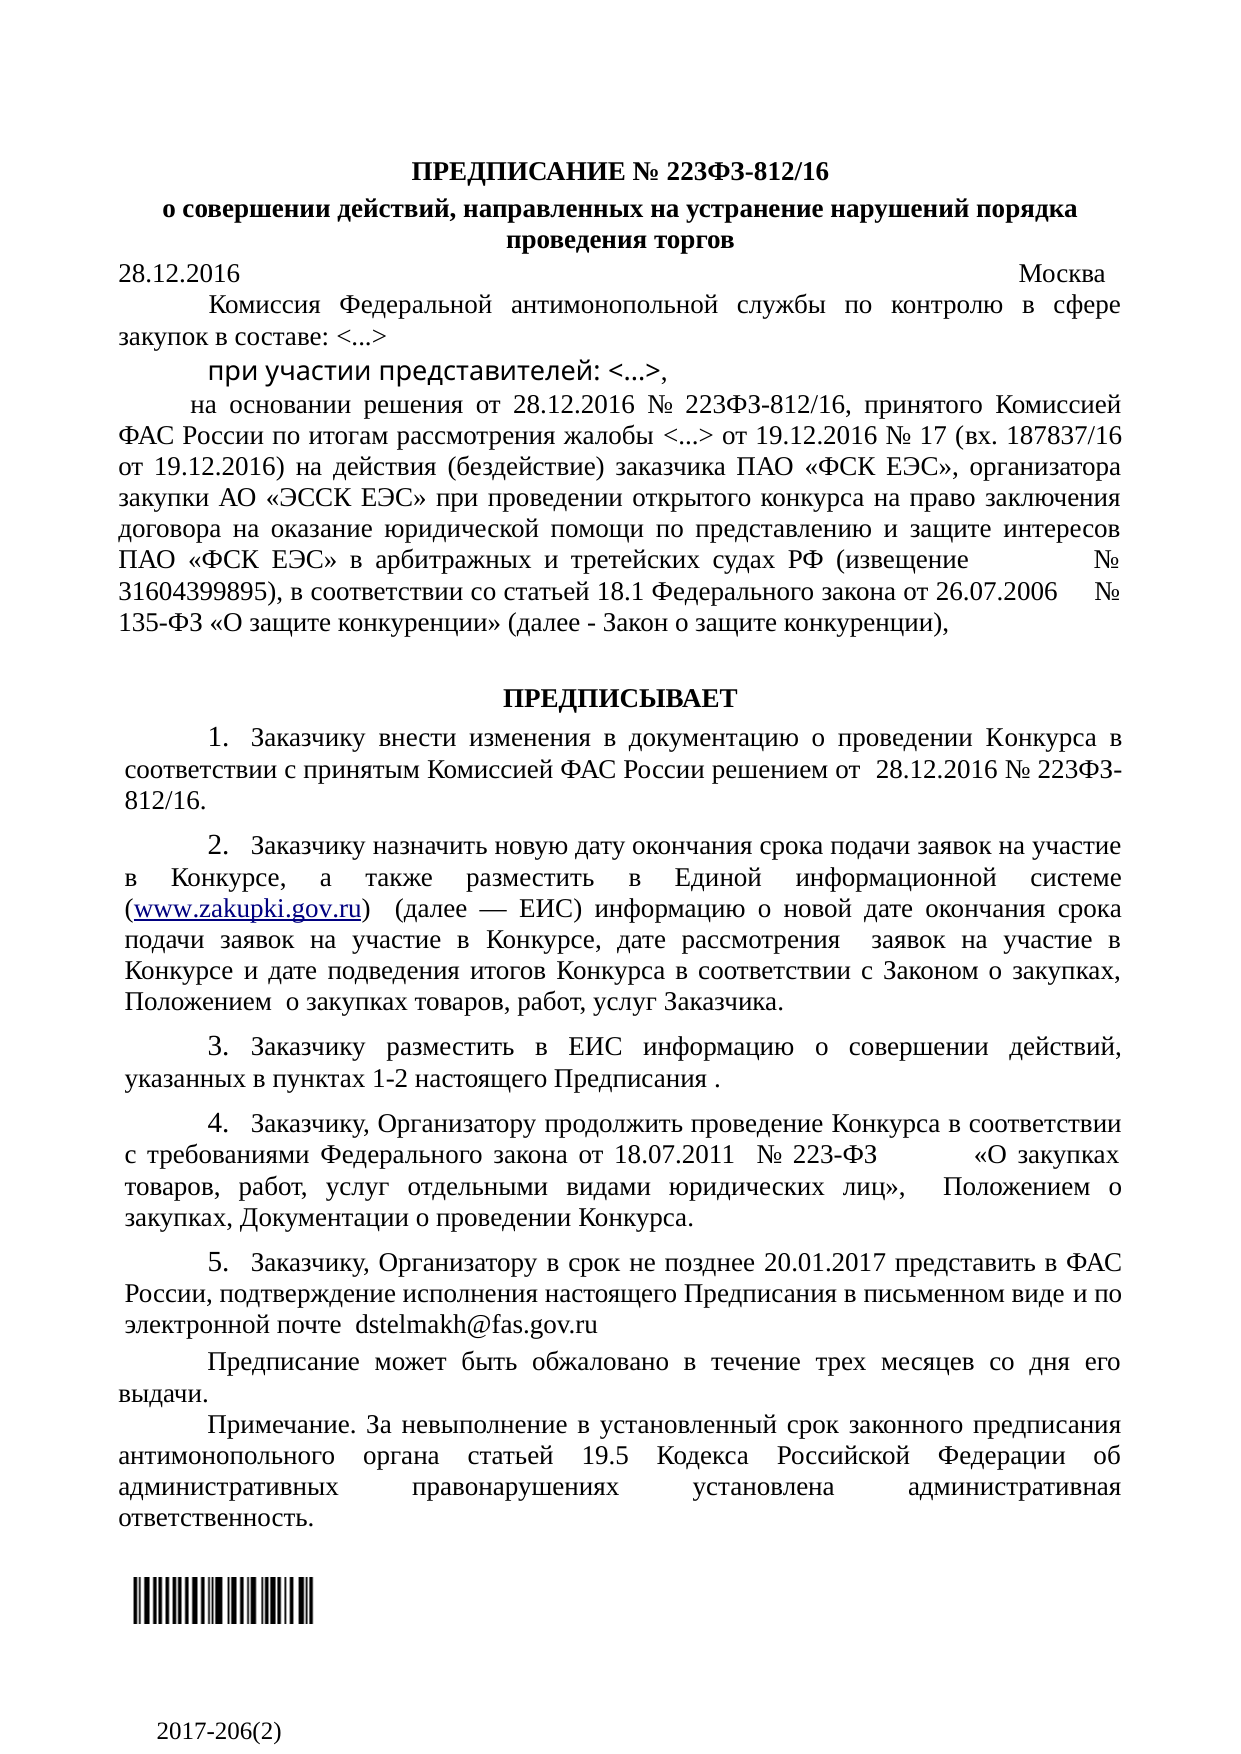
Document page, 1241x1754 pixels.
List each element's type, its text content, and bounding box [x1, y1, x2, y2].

text Комиссия Федеральной антимонопольной службы по контролю в сфере закупок в составе: <...> [118, 289, 1122, 351]
text Примечание. За невыполнение в установленный срок законного предписания антимонопольного органа статьей 19.5 Кодекса Российской Федерации об административных правонарушениях установлена административная ответственность. [118, 1408, 1122, 1532]
list Заказчику назначить новую дату окончания срока подачи заявок на участие в Конкурсе, а также разместить в Единой информационной системе (www.zakupki.gov.ru) (далее — ЕИС) информацию о новой дате окончания срока подачи заявок на участие в Конкурсе, дате рассмотрения заявок на участие в Конкурсе и дате подведения итогов Конкурса в соответствии с Законом о закупках, Положением о закупках товаров, работ, услуг Заказчика. [124, 827, 1122, 1016]
text на основании решения от 28.12.2016 № 223ФЗ-812/16, принятого Комиссией ФАС России по итогам рассмотрения жалобы <...> от 19.12.2016 № 17 (вх. 187837/16 от 19.12.2016) на действия (бездействие) заказчика ПАО «ФСК ЕЭС», организатора закупки АО «ЭССК ЕЭС» при проведении открытого конкурса на право заключения договора на оказание юридической помощи по представлению и защите интересов ПАО «ФСК ЕЭС» в арбитражных и третейских судах РФ (извещение № 31604399895), в соответствии со статьей 18.1 Федерального закона от 26.07.2006 № 135-ФЗ «О защите конкуренции» (далее - Закон о защите конкуренции), [118, 388, 1122, 637]
text Предписание может быть обжаловано в течение трех месяцев со дня его выдачи. [118, 1346, 1122, 1408]
list Заказчику разместить в ЕИС информацию о совершении действий, указанных в пунктах 1-2 настоящего Предписания . [124, 1028, 1122, 1093]
text о совершении действий, направленных на устранение нарушений порядка проведения торгов [118, 192, 1122, 254]
list Заказчику внести изменения в документацию о проведении Конкурса в соответствии с принятым Комиссией ФАС России решением от 28.12.2016 № 223ФЗ-812/16. [124, 719, 1122, 815]
text ПРЕДПИСЫВАЕТ [118, 682, 1122, 713]
text при участии представителей: <...>, [118, 351, 1122, 388]
text 28.12.2016 Москва [118, 257, 1122, 289]
list Заказчику, Организатору в срок не позднее 20.01.2017 представить в ФАС России, подтверждение исполнения настоящего Предписания в письменном виде и по электронной почте dstelmakh@fas.gov.ru [124, 1244, 1122, 1339]
picture [118, 1577, 331, 1624]
text ПРЕДПИСАНИЕ № 223ФЗ-812/16 [118, 155, 1122, 186]
list Заказчику, Организатору продолжить проведение Конкурса в соответствии с требованиями Федерального закона от 18.07.2011 № 223-ФЗ «О закупках товаров, работ, услуг отдельными видами юридических лиц», Положением о закупках, Документации о проведении Конкурса. [124, 1105, 1122, 1232]
